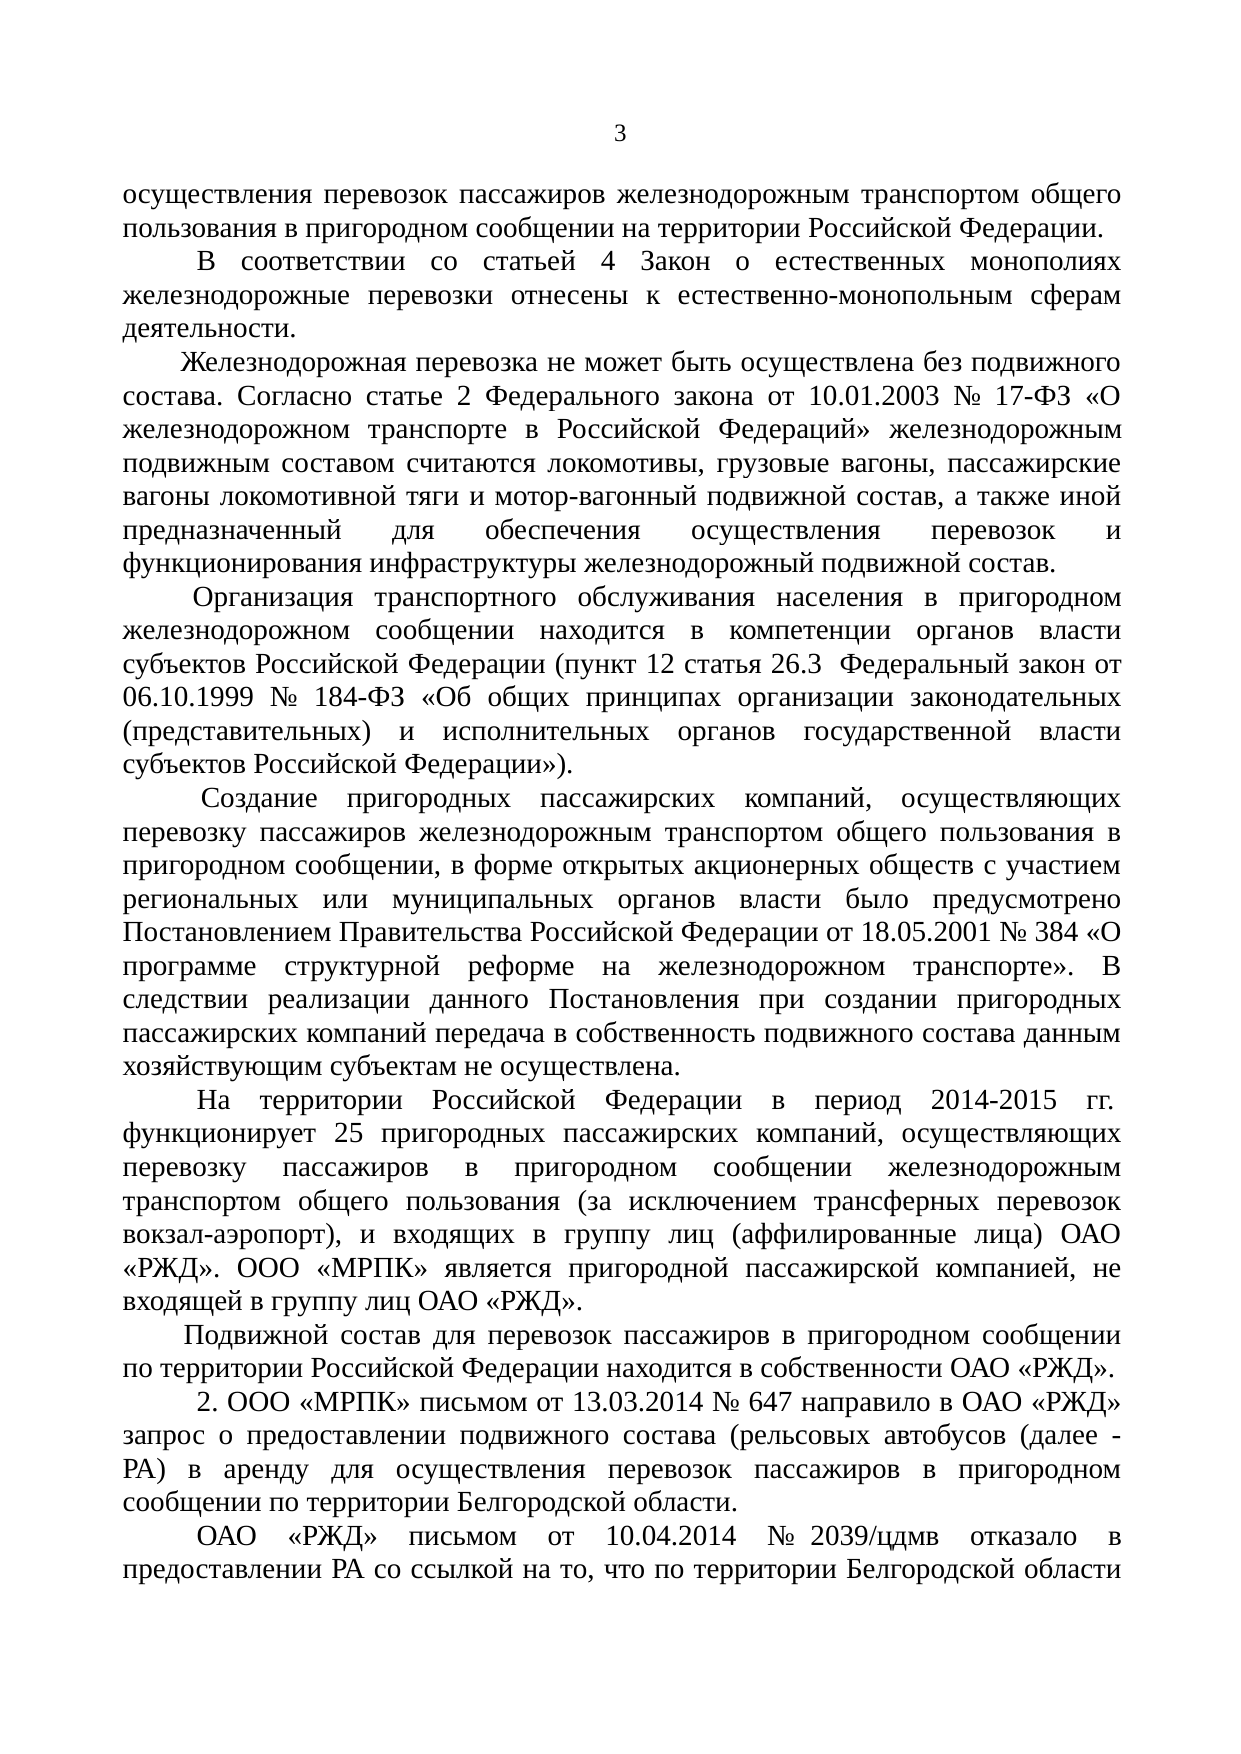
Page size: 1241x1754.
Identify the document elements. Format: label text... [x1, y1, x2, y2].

text В соответствии со статьей 4 Закон о естественных монополиях железнодорожные перевозки отнесены к естественно-монопольным сферам деятельности. [122, 243, 1122, 344]
text осуществления перевозок пассажиров железнодорожным транспортом общего пользования в пригородном сообщении на территории Российской Федерации. [122, 176, 1122, 243]
text На территории Российской Федерации в период 2014-2015 гг. функционирует 25 пригородных пассажирских компаний, осуществляющих перевозку пассажиров в пригородном сообщении железнодорожным транспортом общего пользования (за исключением трансферных перевозок вокзал-аэропорт), и входящих в группу лиц (аффилированные лица) ОАО «РЖД». ООО «МРПК» является пригородной пассажирской компанией, не входящей в группу лиц ОАО «РЖД». [122, 1082, 1122, 1317]
text Создание пригородных пассажирских компаний, осуществляющих перевозку пассажиров железнодорожным транспортом общего пользования в пригородном сообщении, в форме открытых акционерных обществ с участием региональных или муниципальных органов власти было предусмотрено Постановлением Правительства Российской Федерации от 18.05.2001 № 384 «О программе структурной реформе на железнодорожном транспорте». В следствии реализации данного Постановления при создании пригородных пассажирских компаний передача в собственность подвижного состава данным хозяйствующим субъектам не осуществлена. [122, 780, 1122, 1082]
text Железнодорожная перевозка не может быть осуществлена без подвижного состава. Согласно статье 2 Федерального закона от 10.01.2003 № 17-ФЗ «О железнодорожном транспорте в Российской Федераций» железнодорожным подвижным составом считаются локомотивы, грузовые вагоны, пассажирские вагоны локомотивной тяги и мотор-вагонный подвижной состав, а также иной предназначенный для обеспечения осуществления перевозок и функционирования инфраструктуры железнодорожный подвижной состав. [122, 344, 1122, 579]
text 2. ООО «МРПК» письмом от 13.03.2014 № 647 направило в ОАО «РЖД» запрос о предоставлении подвижного состава (рельсовых автобусов (далее - РА) в аренду для осуществления перевозок пассажиров в пригородном сообщении по территории Белгородской области. [122, 1384, 1122, 1518]
text ОАО «РЖД» письмом от 10.04.2014 № 2039/цдмв отказало в предоставлении РА со ссылкой на то, что по территории Белгородской области [122, 1518, 1122, 1585]
text Подвижной состав для перевозок пассажиров в пригородном сообщении по территории Российской Федерации находится в собственности ОАО «РЖД». [122, 1317, 1122, 1384]
text Организация транспортного обслуживания населения в пригородном железнодорожном сообщении находится в компетенции органов власти субъектов Российской Федерации (пункт 12 статья 26.3 Федеральный закон от 06.10.1999 № 184-ФЗ «Об общих принципах организации законодательных (представительных) и исполнительных органов государственной власти субъектов Российской Федерации»). [122, 579, 1122, 780]
